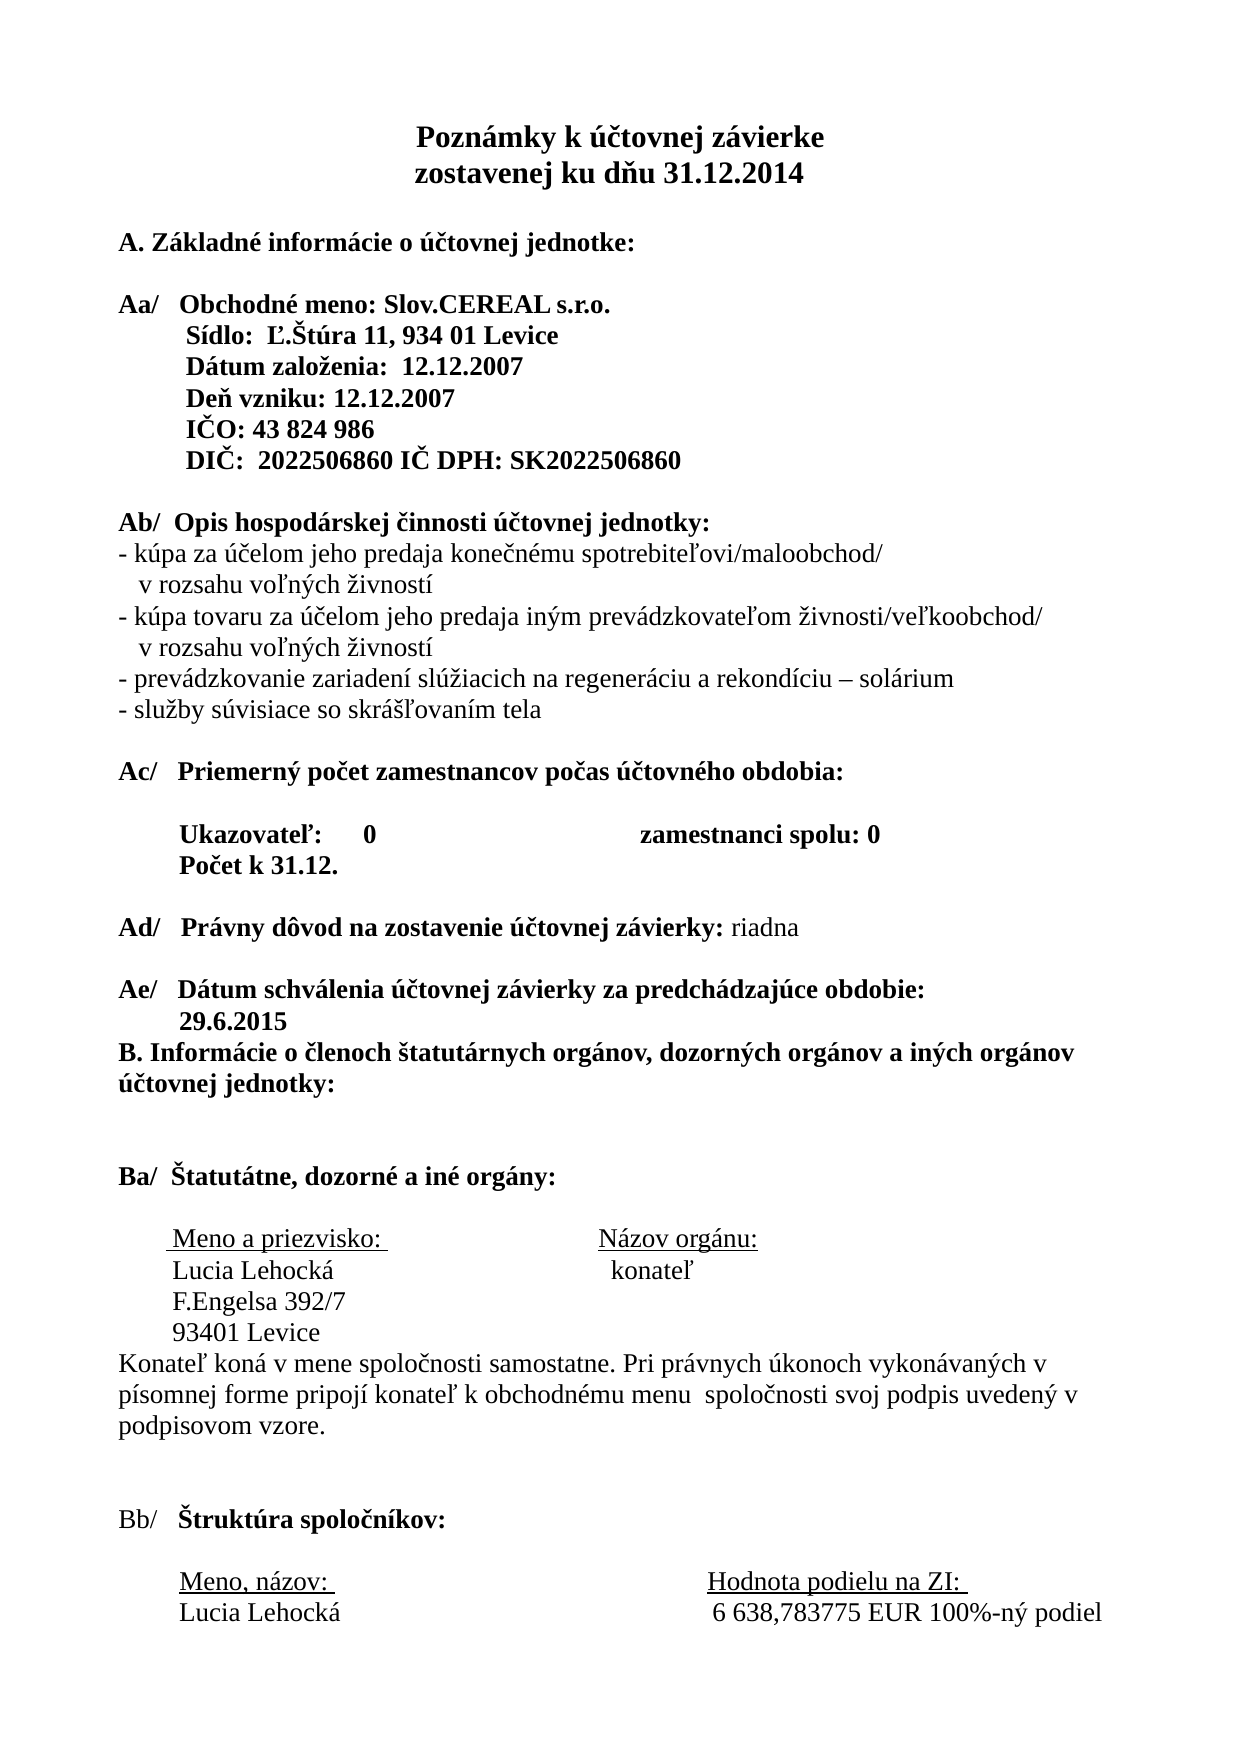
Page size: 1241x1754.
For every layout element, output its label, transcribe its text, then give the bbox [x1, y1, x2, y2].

text Počet k 31.12. [118, 849, 1122, 880]
text Dátum založenia: 12.12.2007 [118, 351, 1122, 382]
text Ad/ Právny dôvod na zostavenie účtovnej závierky: riadna [118, 911, 1122, 942]
text Bb/ Štruktúra spoločníkov: [118, 1503, 1122, 1534]
text - kúpa za účelom jeho predaja konečnému spotrebiteľovi/maloobchod/ [118, 537, 1122, 568]
text IČO: 43 824 986 [118, 413, 1122, 444]
text v rozsahu voľných živností [118, 631, 1122, 662]
text Deň vzniku: 12.12.2007 [118, 382, 1122, 413]
text zostavenej ku dňu 31.12.2014 [118, 154, 1122, 190]
text Ba/ Štatutátne, dozorné a iné orgány: [118, 1160, 1122, 1191]
text DIČ: 2022506860 IČ DPH: SK2022506860 [118, 444, 1122, 475]
text F.Engelsa 392/7 [118, 1285, 1122, 1316]
text - kúpa tovaru za účelom jeho predaja iným prevádzkovateľom živnosti/veľkoobchod/ [118, 600, 1122, 631]
text Meno a priezvisko: Názov orgánu: [118, 1223, 1122, 1254]
text B. Informácie o členoch štatutárnych orgánov, dozorných orgánov a iných orgánov účtovnej jednotky: [118, 1036, 1122, 1098]
text Lucia Lehocká konateľ [118, 1254, 1122, 1285]
text Ac/ Priemerný počet zamestnancov počas účtovného obdobia: [118, 755, 1122, 787]
text Ab/ Opis hospodárskej činnosti účtovnej jednotky: [118, 506, 1122, 537]
text Ukazovateľ: 0 zamestnanci spolu: 0 [118, 818, 1122, 849]
text 29.6.2015 [118, 1004, 1122, 1036]
text Sídlo: Ľ.Štúra 11, 934 01 Levice [118, 319, 1122, 351]
text v rozsahu voľných živností [118, 568, 1122, 600]
text 93401 Levice [118, 1316, 1122, 1347]
text Poznámky k účtovnej závierke [118, 118, 1122, 154]
text - služby súvisiace so skrášľovaním tela [118, 693, 1122, 724]
text Konateľ koná v mene spoločnosti samostatne. Pri právnych úkonoch vykonávaných v písomnej forme pripojí konateľ k obchodnému menu spoločnosti svoj podpis uvedený v podpisovom vzore. [118, 1347, 1122, 1441]
text Ae/ Dátum schválenia účtovnej závierky za predchádzajúce obdobie: [118, 973, 1122, 1004]
text A. Základné informácie o účtovnej jednotke: [118, 226, 1122, 257]
text Lucia Lehocká 6 638,783775 EUR 100%-ný podiel [118, 1596, 1122, 1627]
text Aa/ Obchodné meno: Slov.CEREAL s.r.o. [118, 288, 1122, 319]
text - prevádzkovanie zariadení slúžiacich na regeneráciu a rekondíciu – solárium [118, 662, 1122, 693]
text Meno, názov: Hodnota podielu na ZI: [118, 1565, 1122, 1596]
